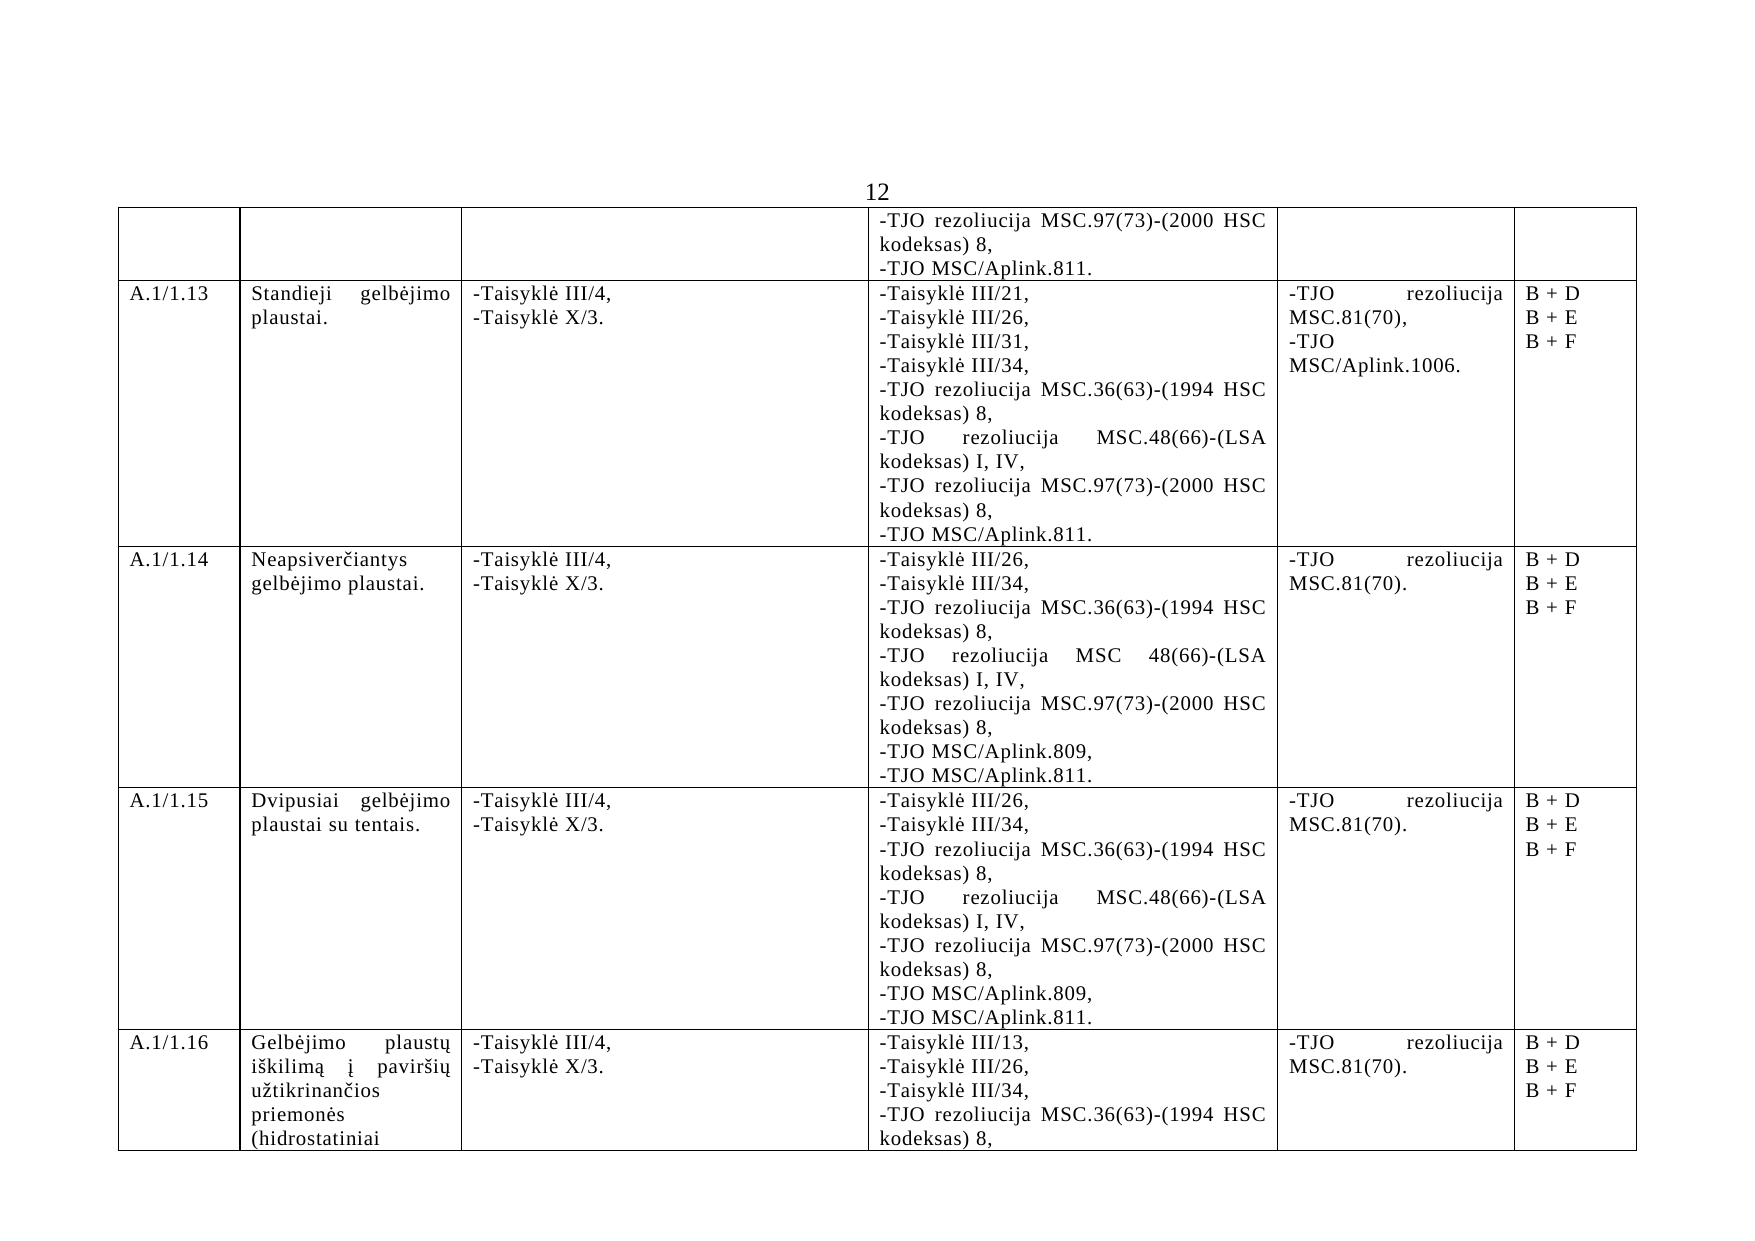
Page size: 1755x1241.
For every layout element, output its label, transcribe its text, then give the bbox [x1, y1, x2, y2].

table_cell A.1/1.15 [119, 788, 239, 1029]
table_cell Dvipusiai gelbėjimo plaustai su tentais. [241, 788, 461, 1029]
table_cell A.1/1.14 [119, 547, 239, 787]
table_cell [241, 208, 461, 280]
table_cell Standieji gelbėjimo plaustai. [241, 281, 461, 546]
table_cell -Taisyklė III/26, -Taisyklė III/34, -TJO rezoliucija MSC.36(63)-(1994 HSC kodeksas) 8, -TJO rezoliucija MSC 48(66)-(LSA kodeksas) I, IV, -TJO rezoliucija MSC.97(73)-(2000 HSC kodeksas) 8, -TJO MSC/Aplink.809, -TJO MSC/Aplink.811. [869, 547, 1277, 787]
table_cell -Taisyklė III/13, -Taisyklė III/26, -Taisyklė III/34, -TJO rezoliucija MSC.36(63)-(1994 HSC kodeksas) 8, [869, 1030, 1277, 1150]
table_cell Neapsiverčiantys gelbėjimo plaustai. [241, 547, 461, 787]
table_cell -Taisyklė III/4, -Taisyklė X/3. [462, 788, 868, 1029]
table_cell [119, 208, 239, 280]
table_cell -Taisyklė III/21, -Taisyklė III/26, -Taisyklė III/31, -Taisyklė III/34, -TJO rezoliucija MSC.36(63)-(1994 HSC kodeksas) 8, -TJO rezoliucija MSC.48(66)-(LSA kodeksas) I, IV, -TJO rezoliucija MSC.97(73)-(2000 HSC kodeksas) 8, -TJO MSC/Aplink.811. [869, 281, 1277, 546]
table_cell -TJO rezoliucija MSC.81(70), -TJO MSC/Aplink.1006. [1278, 281, 1514, 546]
table_cell -TJO rezoliucija MSC.81(70). [1278, 1030, 1514, 1150]
table_cell -TJO rezoliucija MSC.81(70). [1278, 547, 1514, 787]
table_cell A.1/1.16 [119, 1030, 239, 1150]
table_cell [1515, 208, 1636, 280]
table_cell B + D B + E B + F [1515, 788, 1636, 1029]
table_cell [462, 208, 868, 280]
table_cell B + D B + E B + F [1515, 547, 1636, 787]
table_cell -Taisyklė III/26, -Taisyklė III/34, -TJO rezoliucija MSC.36(63)-(1994 HSC kodeksas) 8, -TJO rezoliucija MSC.48(66)-(LSA kodeksas) I, IV, -TJO rezoliucija MSC.97(73)-(2000 HSC kodeksas) 8, -TJO MSC/Aplink.809, -TJO MSC/Aplink.811. [869, 788, 1277, 1029]
table_cell [1278, 208, 1514, 280]
table_cell -Taisyklė III/4, -Taisyklė X/3. [462, 547, 868, 787]
table_cell -TJO rezoliucija MSC.81(70). [1278, 788, 1514, 1029]
table_cell Gelbėjimo plaustų iškilimą į paviršių užtikrinančios priemonės (hidrostatiniai [241, 1030, 461, 1150]
table_cell A.1/1.13 [119, 281, 239, 546]
table_cell -Taisyklė III/4, -Taisyklė X/3. [462, 1030, 868, 1150]
table_cell B + D B + E B + F [1515, 281, 1636, 546]
table_cell -TJO rezoliucija MSC.97(73)-(2000 HSC kodeksas) 8, -TJO MSC/Aplink.811. [869, 208, 1277, 280]
table_cell -Taisyklė III/4, -Taisyklė X/3. [462, 281, 868, 546]
table_cell B + D B + E B + F [1515, 1030, 1636, 1150]
